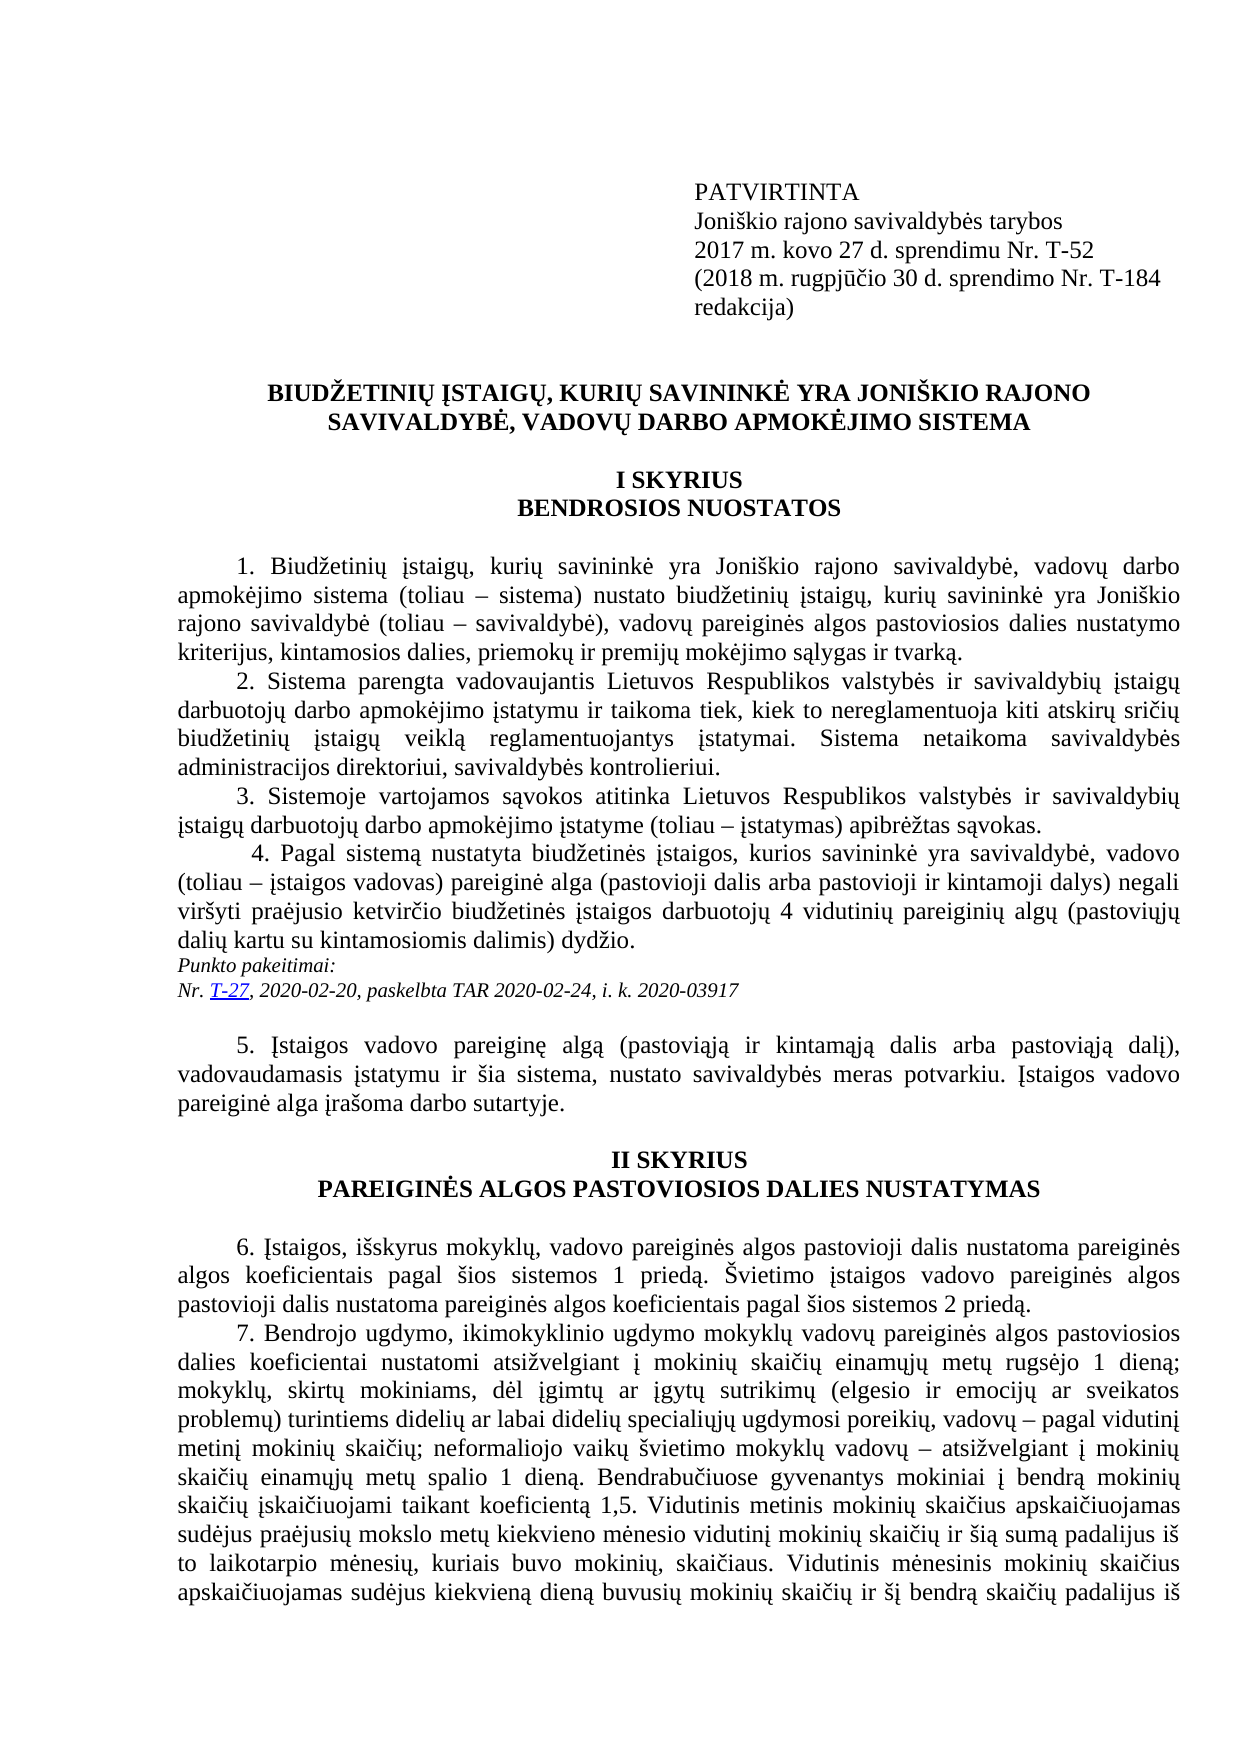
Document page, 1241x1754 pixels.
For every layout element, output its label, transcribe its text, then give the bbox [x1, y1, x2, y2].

text 3. Sistemoje vartojamos sąvokos atitinka Lietuvos Respublikos valstybės ir savivaldybių įstaigų darbuotojų darbo apmokėjimo įstatyme (toliau – įstatymas) apibrėžtas sąvokas. [177, 781, 1181, 838]
text II SKYRIUS [177, 1145, 1181, 1174]
text 2017 m. kovo 27 d. sprendimu Nr. T-52 [694, 235, 1181, 263]
text Joniškio rajono savivaldybės tarybos [694, 206, 1181, 235]
text PATVIRTINTA [694, 177, 1181, 206]
text Punkto pakeitimai: [177, 953, 1181, 977]
text BENDROSIOS NUOSTATOS [177, 493, 1181, 522]
text (2018 m. rugpjūčio 30 d. sprendimo Nr. T-184 redakcija) [694, 263, 1181, 321]
text I SKYRIUS [177, 465, 1181, 493]
text 1. Biudžetinių įstaigų, kurių savininkė yra Joniškio rajono savivaldybė, vadovų darbo apmokėjimo sistema (toliau – sistema) nustato biudžetinių įstaigų, kurių savininkė yra Joniškio rajono savivaldybė (toliau – savivaldybė), vadovų pareiginės algos pastoviosios dalies nustatymo kriterijus, kintamosios dalies, priemokų ir premijų mokėjimo sąlygas ir tvarką. [177, 551, 1181, 666]
text 6. Įstaigos, išskyrus mokyklų, vadovo pareiginės algos pastovioji dalis nustatoma pareiginės algos koeficientais pagal šios sistemos 1 priedą. Švietimo įstaigos vadovo pareiginės algos pastovioji dalis nustatoma pareiginės algos koeficientais pagal šios sistemos 2 priedą. [177, 1232, 1181, 1318]
text Nr. T-27, 2020-02-20, paskelbta TAR 2020-02-24, i. k. 2020-03917 [177, 977, 1181, 1002]
text 4. Pagal sistemą nustatyta biudžetinės įstaigos, kurios savininkė yra savivaldybė, vadovo (toliau – įstaigos vadovas) pareiginė alga (pastovioji dalis arba pastovioji ir kintamoji dalys) negali viršyti praėjusio ketvirčio biudžetinės įstaigos darbuotojų 4 vidutinių pareiginių algų (pastoviųjų dalių kartu su kintamosiomis dalimis) dydžio. [177, 838, 1181, 953]
text PAREIGINĖS ALGOS PASTOVIOSIOS DALIES NUSTATYMAS [177, 1174, 1181, 1203]
text 2. Sistema parengta vadovaujantis Lietuvos Respublikos valstybės ir savivaldybių įstaigų darbuotojų darbo apmokėjimo įstatymu ir taikoma tiek, kiek to nereglamentuoja kiti atskirų sričių biudžetinių įstaigų veiklą reglamentuojantys įstatymai. Sistema netaikoma savivaldybės administracijos direktoriui, savivaldybės kontrolieriui. [177, 666, 1181, 781]
text 7. Bendrojo ugdymo, ikimokyklinio ugdymo mokyklų vadovų pareiginės algos pastoviosios dalies koeficientai nustatomi atsižvelgiant į mokinių skaičių einamųjų metų rugsėjo 1 dieną; mokyklų, skirtų mokiniams, dėl įgimtų ar įgytų sutrikimų (elgesio ir emocijų ar sveikatos problemų) turintiems didelių ar labai didelių specialiųjų ugdymosi poreikių, vadovų – pagal vidutinį metinį mokinių skaičių; neformaliojo vaikų švietimo mokyklų vadovų – atsižvelgiant į mokinių skaičių einamųjų metų spalio 1 dieną. Bendrabučiuose gyvenantys mokiniai į bendrą mokinių skaičių įskaičiuojami taikant koeficientą 1,5. Vidutinis metinis mokinių skaičius apskaičiuojamas sudėjus praėjusių mokslo metų kiekvieno mėnesio vidutinį mokinių skaičių ir šią sumą padalijus iš to laikotarpio mėnesių, kuriais buvo mokinių, skaičiaus. Vidutinis mėnesinis mokinių skaičius apskaičiuojamas sudėjus kiekvieną dieną buvusių mokinių skaičių ir šį bendrą skaičių padalijus iš [177, 1318, 1181, 1605]
text BIUDŽETINIŲ ĮSTAIGŲ, KURIŲ SAVININKĖ YRA JONIŠKIO RAJONO SAVIVALDYBĖ, VADOVŲ DARBO APMOKĖJIMO SISTEMA [177, 378, 1181, 436]
text 5. Įstaigos vadovo pareiginę algą (pastoviąją ir kintamąją dalis arba pastoviąją dalį), vadovaudamasis įstatymu ir šia sistema, nustato savivaldybės meras potvarkiu. Įstaigos vadovo pareiginė alga įrašoma darbo sutartyje. [177, 1030, 1181, 1117]
